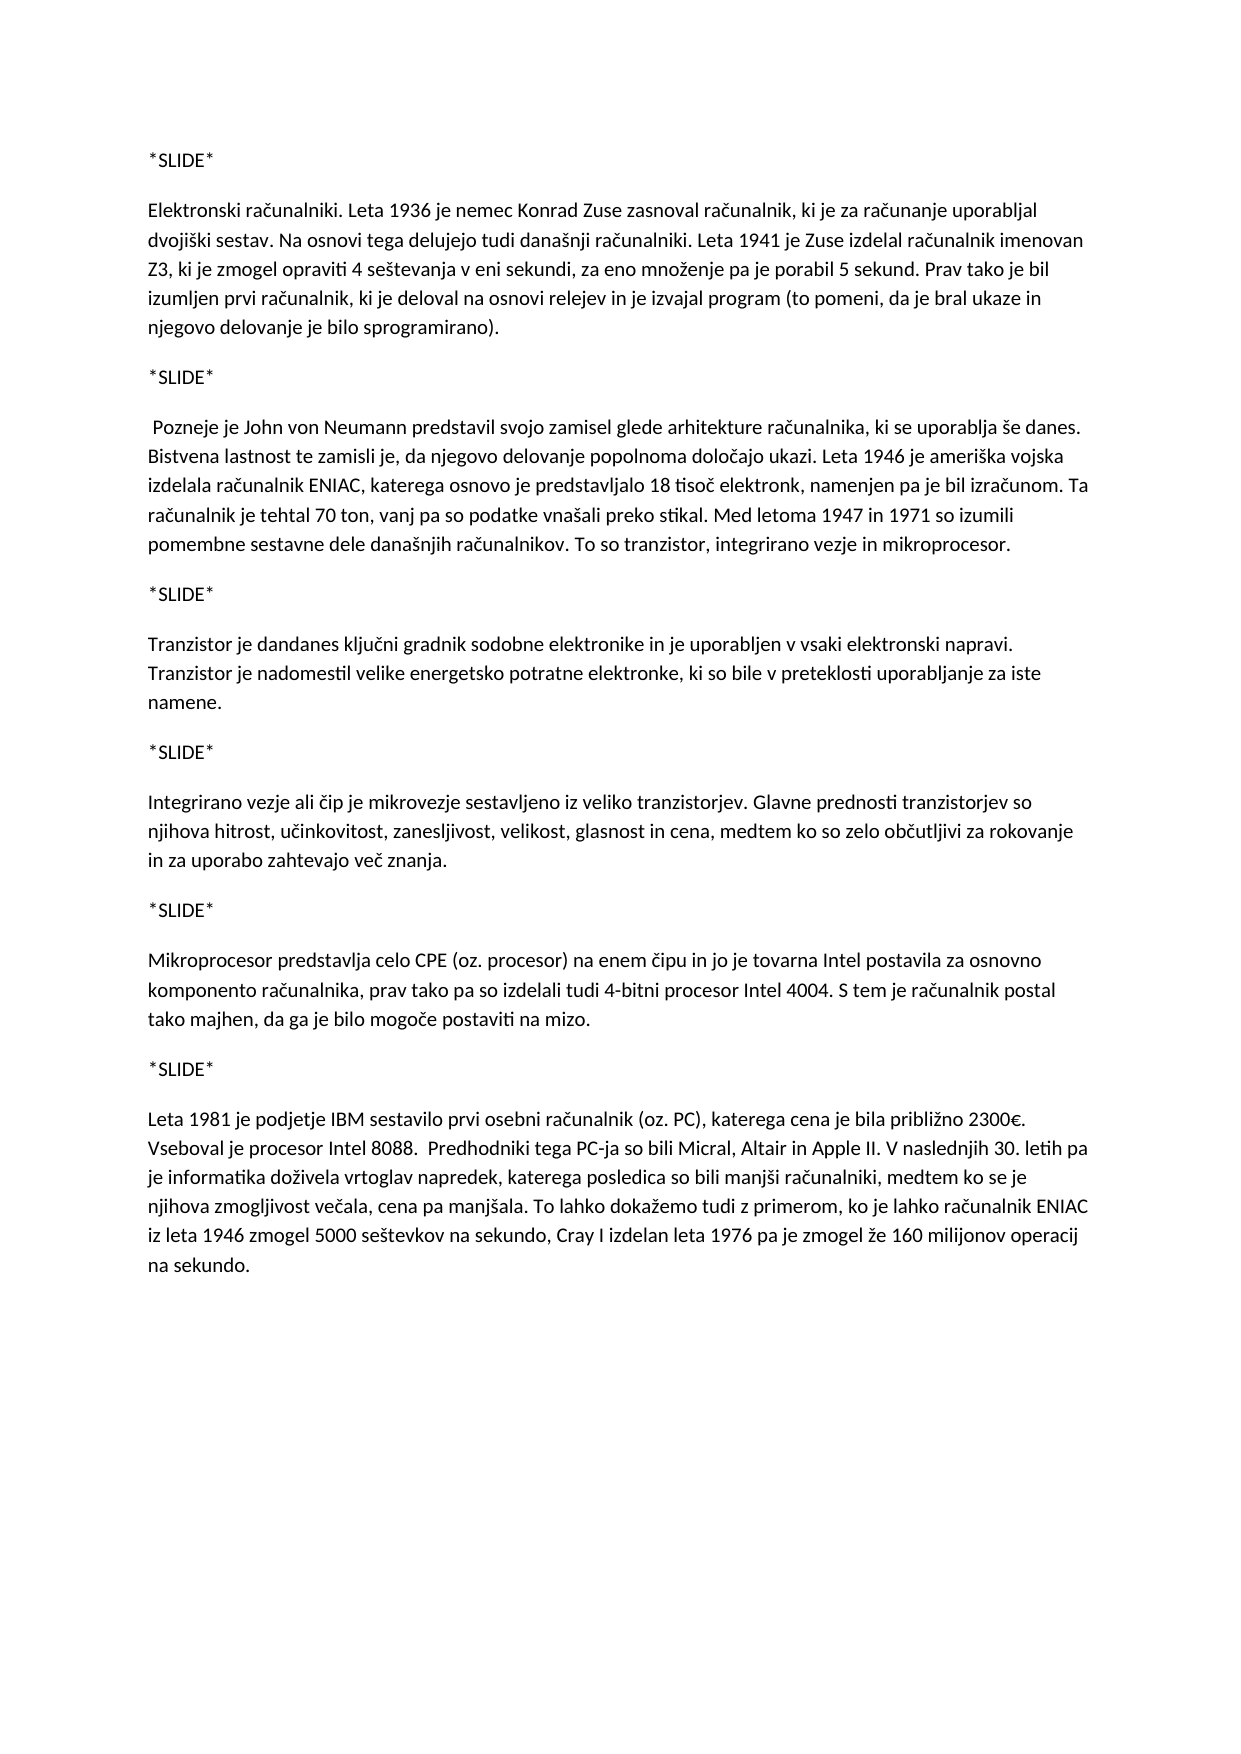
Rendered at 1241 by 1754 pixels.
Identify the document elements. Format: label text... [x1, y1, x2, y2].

text Integrirano vezje ali čip je mikrovezje sestavljeno iz veliko tranzistorjev. Glavne prednosti tranzistorjev so njihova hitrost, učinkovitost, zanesljivost, velikost, glasnost in cena, medtem ko so zelo občutljivi za rokovanje in za uporabo zahtevajo več znanja. [148, 789, 1093, 873]
text *SLIDE* [148, 898, 1093, 923]
text *SLIDE* [148, 581, 1093, 606]
text *SLIDE* [148, 364, 1093, 390]
text Tranzistor je dandanes ključni gradnik sodobne elektronike in je uporabljen v vsaki elektronski napravi. Tranzistor je nadomestil velike energetsko potratne elektronke, ki so bile v preteklosti uporabljanje za iste namene. [148, 631, 1093, 715]
text *SLIDE* [148, 739, 1093, 765]
text *SLIDE* [148, 1056, 1093, 1081]
text Pozneje je John von Neumann predstavil svojo zamisel glede arhitekture računalnika, ki se uporablja še danes. Bistvena lastnost te zamisli je, da njegovo delovanje popolnoma določajo ukazi. Leta 1946 je ameriška vojska izdelala računalnik ENIAC, katerega osnovo je predstavljalo 18 tisoč elektronk, namenjen pa je bil izračunom. Ta računalnik je tehtal 70 ton, vanj pa so podatke vnašali preko stikal. Med letoma 1947 in 1971 so izumili pomembne sestavne dele današnjih računalnikov. To so tranzistor, integrirano vezje in mikroprocesor. [148, 414, 1093, 556]
text Leta 1981 je podjetje IBM sestavilo prvi osebni računalnik (oz. PC), katerega cena je bila približno 2300€. Vseboval je procesor Intel 8088. Predhodniki tega PC-ja so bili Micral, Altair in Apple II. V naslednjih 30. letih pa je informatika doživela vrtoglav napredek, katerega posledica so bili manjši računalniki, medtem ko se je njihova zmogljivost večala, cena pa manjšala. To lahko dokažemo tudi z primerom, ko je lahko računalnik ENIAC iz leta 1946 zmogel 5000 seštevkov na sekundo, Cray I izdelan leta 1976 pa je zmogel že 160 milijonov operacij na sekundo. [148, 1106, 1093, 1277]
text Elektronski računalniki. Leta 1936 je nemec Konrad Zuse zasnoval računalnik, ki je za računanje uporabljal dvojiški sestav. Na osnovi tega delujejo tudi današnji računalniki. Leta 1941 je Zuse izdelal računalnik imenovan Z3, ki je zmogel opraviti 4 seštevanja v eni sekundi, za eno množenje pa je porabil 5 sekund. Prav tako je bil izumljen prvi računalnik, ki je deloval na osnovi relejev in je izvajal program (to pomeni, da je bral ukaze in njegovo delovanje je bilo sprogramirano). [148, 198, 1093, 340]
text Mikroprocesor predstavlja celo CPE (oz. procesor) na enem čipu in jo je tovarna Intel postavila za osnovno komponento računalnika, prav tako pa so izdelali tudi 4-bitni procesor Intel 4004. S tem je računalnik postal tako majhen, da ga je bilo mogoče postaviti na mizo. [148, 948, 1093, 1031]
text *SLIDE* [148, 148, 1093, 173]
